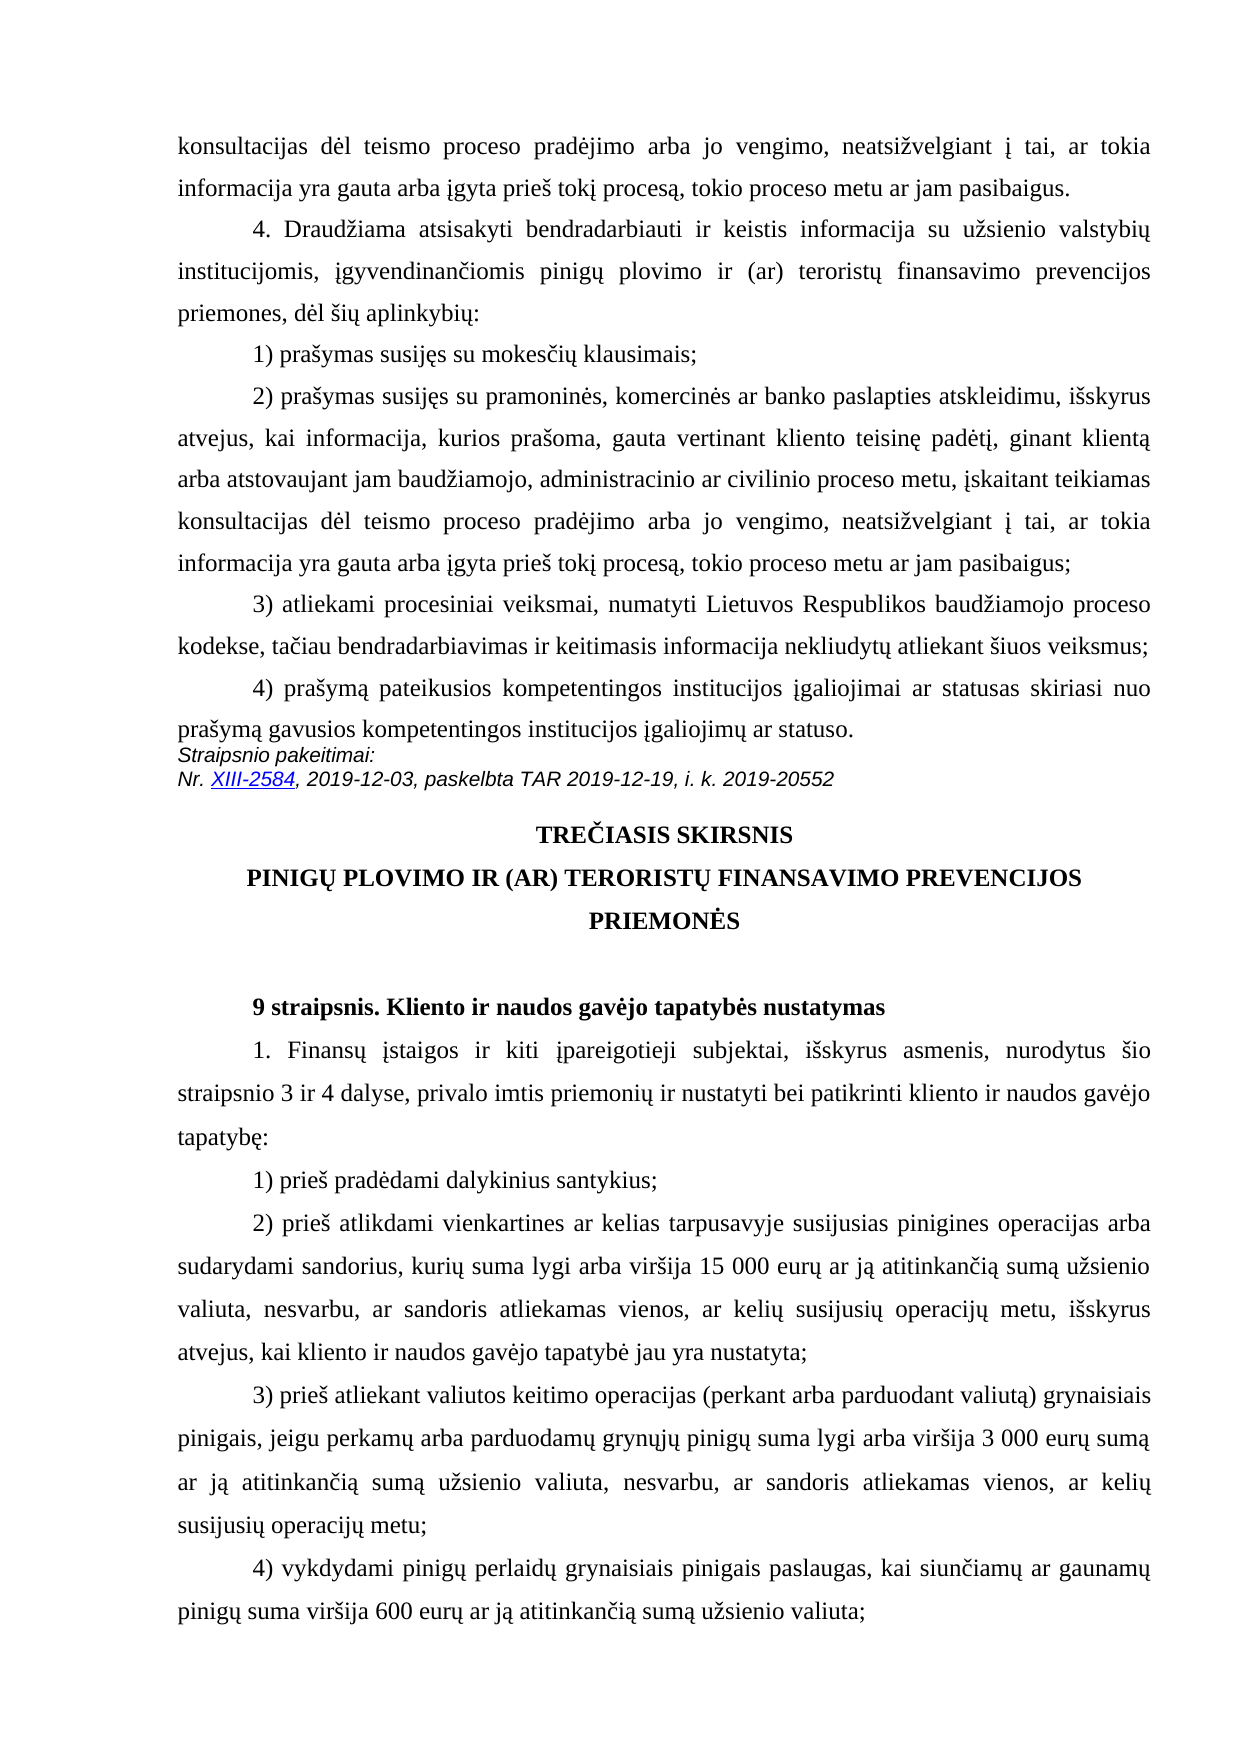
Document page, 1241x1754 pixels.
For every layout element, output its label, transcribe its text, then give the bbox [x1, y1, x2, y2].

text 2) prašymas susijęs su pramoninės, komercinės ar banko paslapties atskleidimu, išskyrus atvejus, kai informacija, kurios prašoma, gauta vertinant kliento teisinę padėtį, ginant klientą arba atstovaujant jam baudžiamojo, administracinio ar civilinio proceso metu, įskaitant teikiamas konsultacijas dėl teismo proceso pradėjimo arba jo vengimo, neatsižvelgiant į tai, ar tokia informacija yra gauta arba įgyta prieš tokį procesą, tokio proceso metu ar jam pasibaigus; [177, 368, 1152, 576]
text 4) prašymą pateikusios kompetentingos institucijos įgaliojimai ar statusas skiriasi nuo prašymą gavusios kompetentingos institucijos įgaliojimų ar statuso. [177, 660, 1152, 743]
text 3) atliekami procesiniai veiksmai, numatyti Lietuvos Respublikos baudžiamojo proceso kodekse, tačiau bendradarbiavimas ir keitimasis informacija nekliudytų atliekant šiuos veiksmus; [177, 576, 1152, 660]
text Straipsnio pakeitimai: [177, 743, 1152, 767]
text 1) prašymas susijęs su mokesčių klausimais; [177, 326, 1152, 368]
text 3) prieš atliekant valiutos keitimo operacijas (perkant arba parduodant valiutą) grynaisiais pinigais, jeigu perkamų arba parduodamų grynųjų pinigų suma lygi arba viršija 3 000 eurų sumą ar ją atitinkančią sumą užsienio valiuta, nesvarbu, ar sandoris atliekamas vienos, ar kelių susijusių operacijų metu; [177, 1380, 1152, 1538]
text 4) vykdydami pinigų perlaidų grynaisiais pinigais paslaugas, kai siunčiamų ar gaunamų pinigų suma viršija 600 eurų ar ją atitinkančią sumą užsienio valiuta; [177, 1553, 1152, 1625]
text 2) prieš atlikdami vienkartines ar kelias tarpusavyje susijusias pinigines operacijas arba sudarydami sandorius, kurių suma lygi arba viršija 15 000 eurų ar ją atitinkančią sumą užsienio valiuta, nesvarbu, ar sandoris atliekamas vienos, ar kelių susijusių operacijų metu, išskyrus atvejus, kai kliento ir naudos gavėjo tapatybė jau yra nustatyta; [177, 1208, 1152, 1366]
text TREČIASIS SKIRSNIS [177, 820, 1152, 848]
text 9 straipsnis. Kliento ir naudos gavėjo tapatybės nustatymas [177, 992, 1152, 1021]
text 4. Draudžiama atsisakyti bendradarbiauti ir keistis informacija su užsienio valstybių institucijomis, įgyvendinančiomis pinigų plovimo ir (ar) teroristų finansavimo prevencijos priemones, dėl šių aplinkybių: [177, 201, 1152, 326]
text 1) prieš pradėdami dalykinius santykius; [177, 1165, 1152, 1193]
text PINIGŲ PLOVIMO IR (AR) TERORISTŲ FINANSAVIMO PREVENCIJOS PRIEMONĖS [177, 863, 1152, 935]
text Nr. XIII-2584, 2019-12-03, paskelbta TAR 2019-12-19, i. k. 2019-20552 [177, 767, 1152, 791]
text 1. Finansų įstaigos ir kiti įpareigotieji subjektai, išskyrus asmenis, nurodytus šio straipsnio 3 ir 4 dalyse, privalo imtis priemonių ir nustatyti bei patikrinti kliento ir naudos gavėjo tapatybę: [177, 1035, 1152, 1150]
text konsultacijas dėl teismo proceso pradėjimo arba jo vengimo, neatsižvelgiant į tai, ar tokia informacija yra gauta arba įgyta prieš tokį procesą, tokio proceso metu ar jam pasibaigus. [177, 118, 1152, 201]
